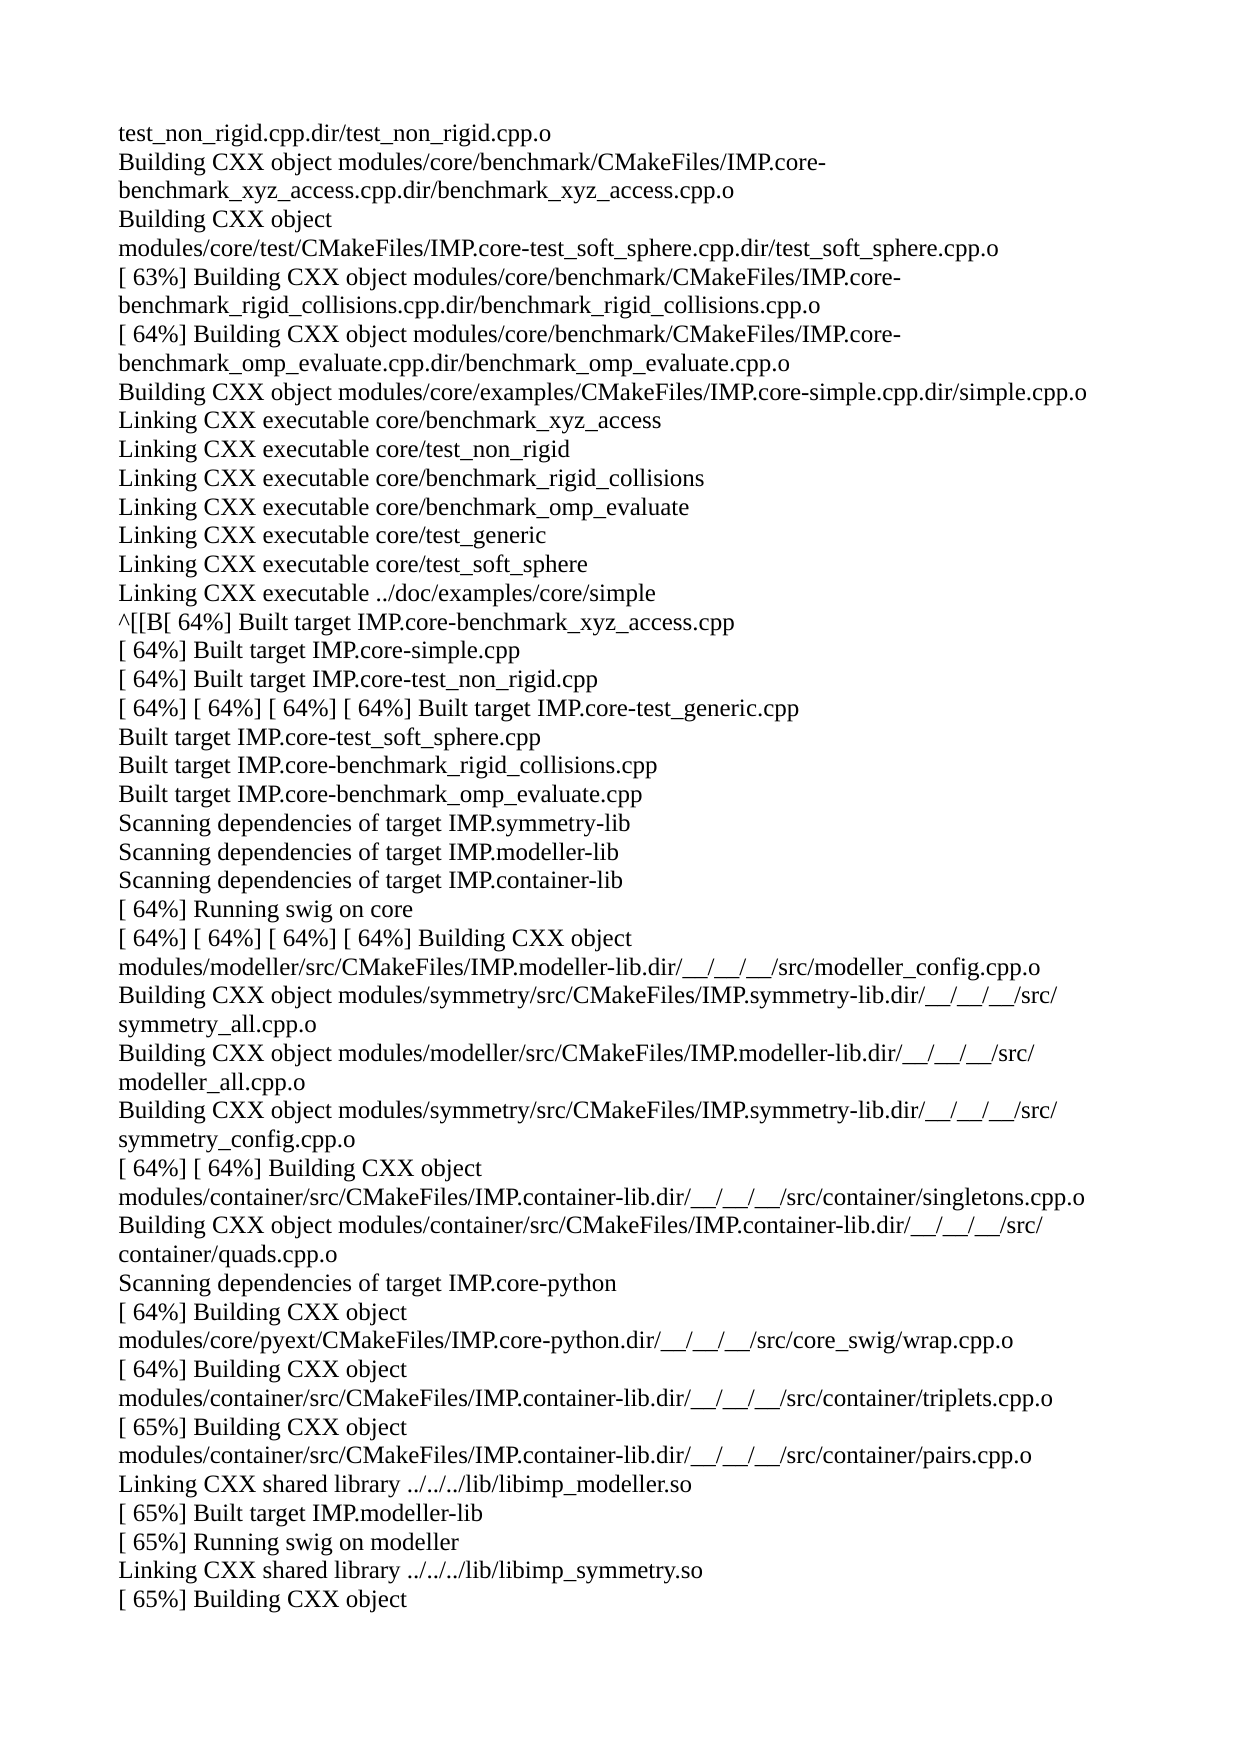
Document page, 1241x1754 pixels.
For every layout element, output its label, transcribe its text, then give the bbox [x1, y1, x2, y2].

text Building CXX object modules/symmetry/src/CMakeFiles/IMP.symmetry-lib.dir/__/__/__/src/symmetry_config.cpp.o [118, 1096, 1122, 1153]
text Linking CXX executable core/test_soft_sphere [118, 549, 1122, 578]
text Built target IMP.core-benchmark_omp_evaluate.cpp [118, 779, 1122, 808]
text Linking CXX shared library ../../../lib/libimp_symmetry.so [118, 1556, 1122, 1584]
text [ 64%] Building CXX object modules/core/benchmark/CMakeFiles/IMP.core-benchmark_omp_evaluate.cpp.dir/benchmark_omp_evaluate.cpp.o [118, 319, 1122, 377]
text [ 64%] Building CXX object modules/core/pyext/CMakeFiles/IMP.core-python.dir/__/__/__/src/core_swig/wrap.cpp.o [118, 1297, 1122, 1354]
text [ 64%] [ 64%] [ 64%] [ 64%] Built target IMP.core-test_generic.cpp [118, 693, 1122, 722]
text test_non_rigid.cpp.dir/test_non_rigid.cpp.o [118, 118, 1122, 147]
text [ 65%] Building CXX object [118, 1584, 1122, 1613]
text Building CXX object modules/core/test/CMakeFiles/IMP.core-test_soft_sphere.cpp.dir/test_soft_sphere.cpp.o [118, 204, 1122, 262]
text Building CXX object modules/modeller/src/CMakeFiles/IMP.modeller-lib.dir/__/__/__/src/modeller_all.cpp.o [118, 1038, 1122, 1096]
text [ 64%] Building CXX object modules/container/src/CMakeFiles/IMP.container-lib.dir/__/__/__/src/container/triplets.cpp.o [118, 1354, 1122, 1412]
text Building CXX object modules/container/src/CMakeFiles/IMP.container-lib.dir/__/__/__/src/container/quads.cpp.o [118, 1211, 1122, 1268]
text Scanning dependencies of target IMP.container-lib [118, 866, 1122, 894]
text Built target IMP.core-test_soft_sphere.cpp [118, 722, 1122, 751]
text [ 64%] Built target IMP.core-simple.cpp [118, 636, 1122, 664]
text [ 64%] [ 64%] Building CXX object modules/container/src/CMakeFiles/IMP.container-lib.dir/__/__/__/src/container/singletons.cpp.o [118, 1153, 1122, 1211]
text Built target IMP.core-benchmark_rigid_collisions.cpp [118, 751, 1122, 779]
text Scanning dependencies of target IMP.symmetry-lib [118, 808, 1122, 837]
text Linking CXX executable core/test_generic [118, 521, 1122, 549]
text [ 64%] Running swig on core [118, 894, 1122, 923]
text Building CXX object modules/core/benchmark/CMakeFiles/IMP.core-benchmark_xyz_access.cpp.dir/benchmark_xyz_access.cpp.o [118, 147, 1122, 204]
text Scanning dependencies of target IMP.modeller-lib [118, 837, 1122, 866]
text Linking CXX executable core/benchmark_xyz_access [118, 406, 1122, 434]
text Linking CXX executable core/benchmark_rigid_collisions [118, 463, 1122, 492]
text Linking CXX executable core/benchmark_omp_evaluate [118, 492, 1122, 521]
text Linking CXX executable core/test_non_rigid [118, 434, 1122, 463]
text [ 64%] Built target IMP.core-test_non_rigid.cpp [118, 664, 1122, 693]
text Linking CXX executable ../doc/examples/core/simple [118, 578, 1122, 607]
text Linking CXX shared library ../../../lib/libimp_modeller.so [118, 1469, 1122, 1498]
text ^[[B[ 64%] Built target IMP.core-benchmark_xyz_access.cpp [118, 607, 1122, 636]
text Building CXX object modules/core/examples/CMakeFiles/IMP.core-simple.cpp.dir/simple.cpp.o [118, 377, 1122, 406]
text [ 64%] [ 64%] [ 64%] [ 64%] Building CXX object modules/modeller/src/CMakeFiles/IMP.modeller-lib.dir/__/__/__/src/modeller_config.cpp.o [118, 923, 1122, 981]
text [ 65%] Built target IMP.modeller-lib [118, 1498, 1122, 1527]
text Scanning dependencies of target IMP.core-python [118, 1268, 1122, 1297]
text Building CXX object modules/symmetry/src/CMakeFiles/IMP.symmetry-lib.dir/__/__/__/src/symmetry_all.cpp.o [118, 981, 1122, 1038]
text [ 63%] Building CXX object modules/core/benchmark/CMakeFiles/IMP.core-benchmark_rigid_collisions.cpp.dir/benchmark_rigid_collisions.cpp.o [118, 262, 1122, 319]
text [ 65%] Building CXX object modules/container/src/CMakeFiles/IMP.container-lib.dir/__/__/__/src/container/pairs.cpp.o [118, 1412, 1122, 1469]
text [ 65%] Running swig on modeller [118, 1527, 1122, 1556]
